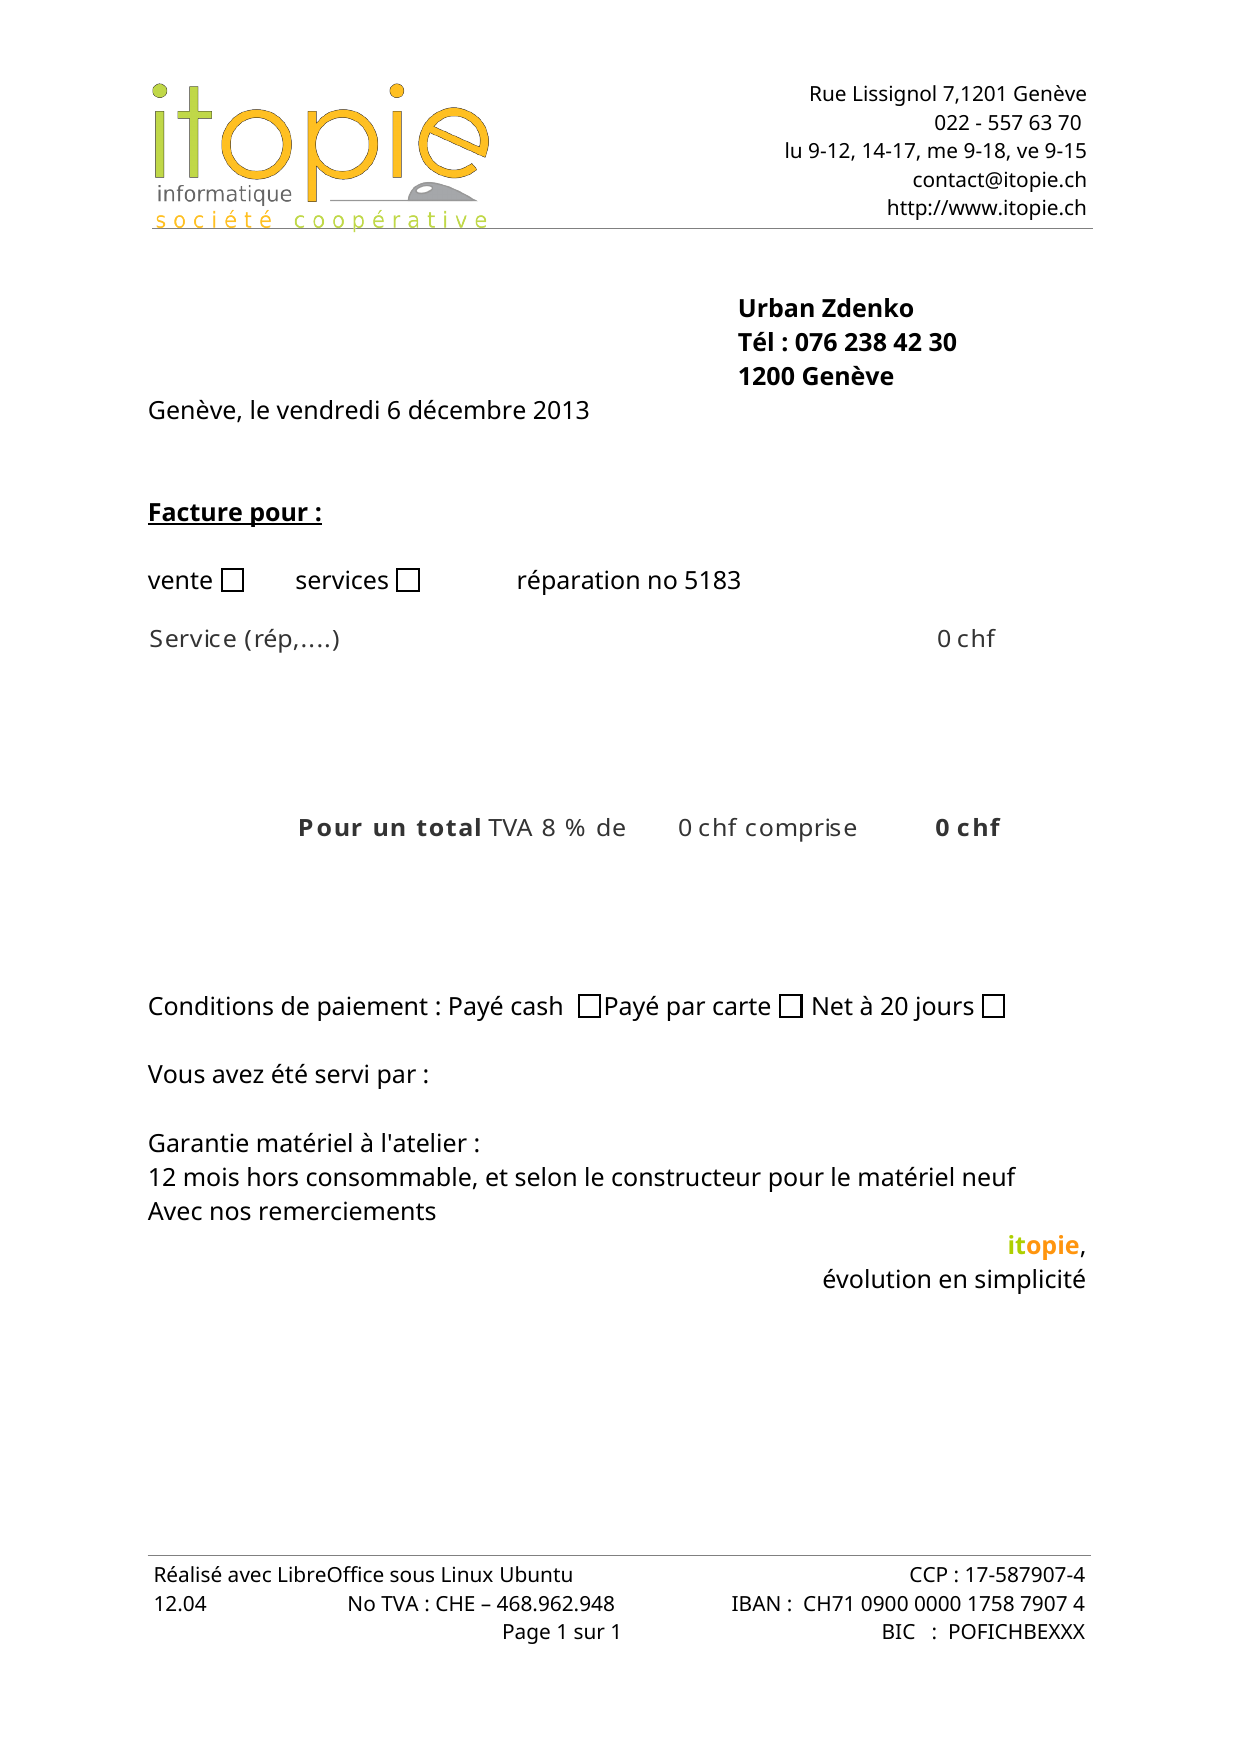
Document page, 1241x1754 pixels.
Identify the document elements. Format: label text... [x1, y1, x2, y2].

text Facture pour : [148, 495, 1093, 529]
text Genève, le vendredi 6 décembre 2013 [148, 392, 1093, 427]
text Avec nos remerciements [148, 1193, 1093, 1227]
text 12 mois hors consommable, et selon le constructeur pour le matériel neuf [148, 1159, 1093, 1193]
text Garantie matériel à l'atelier : [148, 1125, 1093, 1159]
text Vous avez été servi par : [148, 1057, 1093, 1091]
picture [138, 72, 500, 244]
text Tél : 076 238 42 30 [148, 324, 1093, 358]
text vente services réparation no 5183 [148, 563, 1093, 597]
text évolution en simplicité [148, 1262, 1093, 1296]
text Urban Zdenko [148, 290, 1093, 324]
text Conditions de paiement : Payé cash Payé par carte Net à 20 jours [148, 989, 1093, 1023]
text 1200 Genève [148, 358, 1093, 392]
text itopie, [148, 1227, 1093, 1262]
